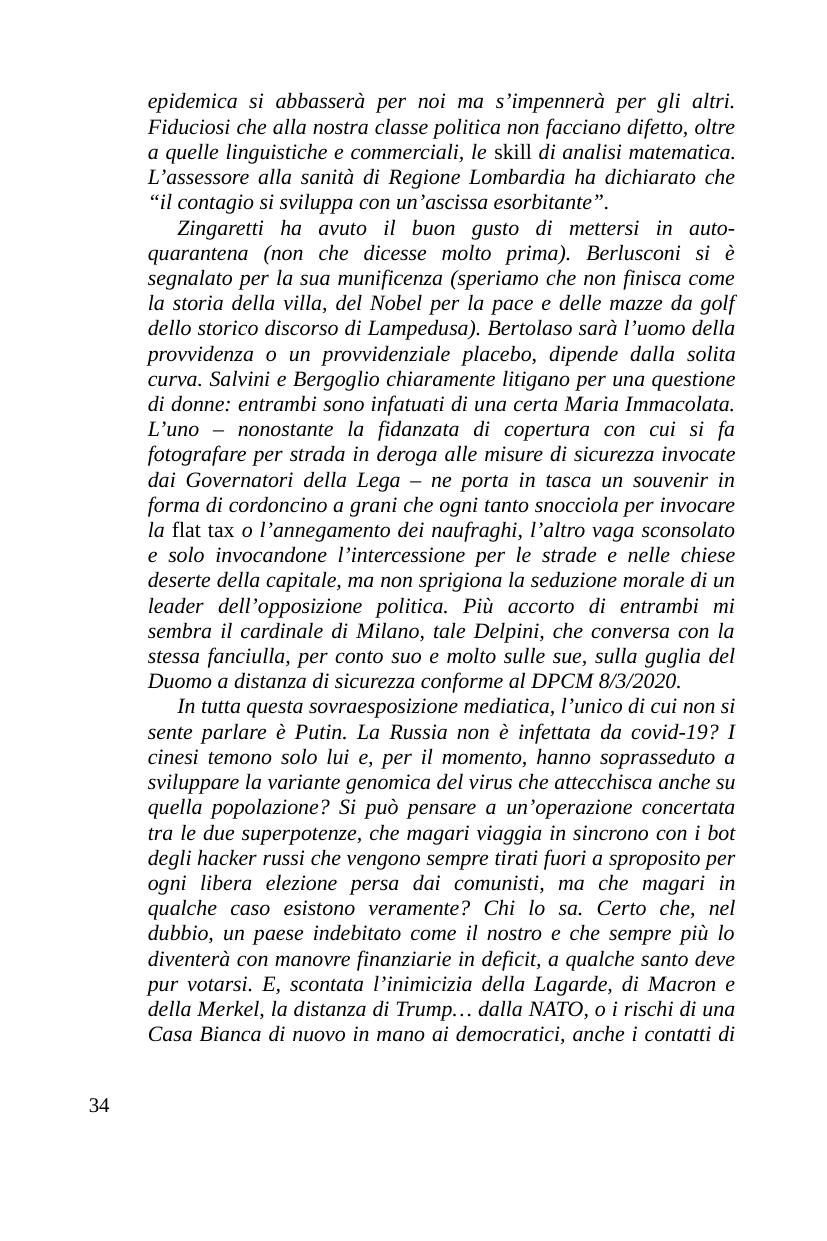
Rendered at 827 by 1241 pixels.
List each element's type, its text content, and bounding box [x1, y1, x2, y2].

text Zingaretti ha avuto il buon gusto di mettersi in auto-quarantena (non che dicesse molto prima). Berlusconi si è segnalato per la sua munificenza (speriamo che non finisca come la storia della villa, del Nobel per la pace e delle mazze da golf dello storico discorso di Lampedusa). Bertolaso sarà l’uomo della provvidenza o un provvidenziale placebo, dipende dalla solita curva. Salvini e Bergoglio chiaramente litigano per una questione di donne: entrambi sono infatuati di una certa Maria Immacolata. L’uno – nonostante la fidanzata di copertura con cui si fa fotografare per strada in deroga alle misure di sicurezza invocate dai Governatori della Lega – ne porta in tasca un souvenir in forma di cordoncino a grani che ogni tanto snocciola per invocare la flat tax o l’annegamento dei naufraghi, l’altro vaga sconsolato e solo invocandone l’intercessione per le strade e nelle chiese deserte della capitale, ma non sprigiona la seduzione morale di un leader dell’opposizione politica. Più accorto di entrambi mi sembra il cardinale di Milano, tale Delpini, che conversa con la stessa fanciulla, per conto suo e molto sulle sue, sulla guglia del Duomo a distanza di sicurezza conforme al DPCM 8/3/2020. [148, 214, 738, 693]
text epidemica si abbasserà per noi ma s’impennerà per gli altri. Fiduciosi che alla nostra classe politica non facciano difetto, oltre a quelle linguistiche e commerciali, le skill di analisi matematica. L’assessore alla sanità di Regione Lombardia ha dichiarato che “il contagio si sviluppa con un’ascissa esorbitante”. [148, 88, 738, 214]
text In tutta questa sovraesposizione mediatica, l’unico di cui non si sente parlare è Putin. La Russia non è infettata da covid-19? I cinesi temono solo lui e, per il momento, hanno soprasseduto a sviluppare la variante genomica del virus che attecchisca anche su quella popolazione? Si può pensare a un’operazione concertata tra le due superpotenze, che magari viaggia in sincrono con i bot degli hacker russi che vengono sempre tirati fuori a sproposito per ogni libera elezione persa dai comunisti, ma che magari in qualche caso esistono veramente? Chi lo sa. Certo che, nel dubbio, un paese indebitato come il nostro e che sempre più lo diventerà con manovre finanziarie in deficit, a qualche santo deve pur votarsi. E, scontata l’inimicizia della Lagarde, di Macron e della Merkel, la distanza di Trump… dalla NATO, o i rischi di una Casa Bianca di nuovo in mano ai democratici, anche i contatti di [148, 693, 738, 1046]
